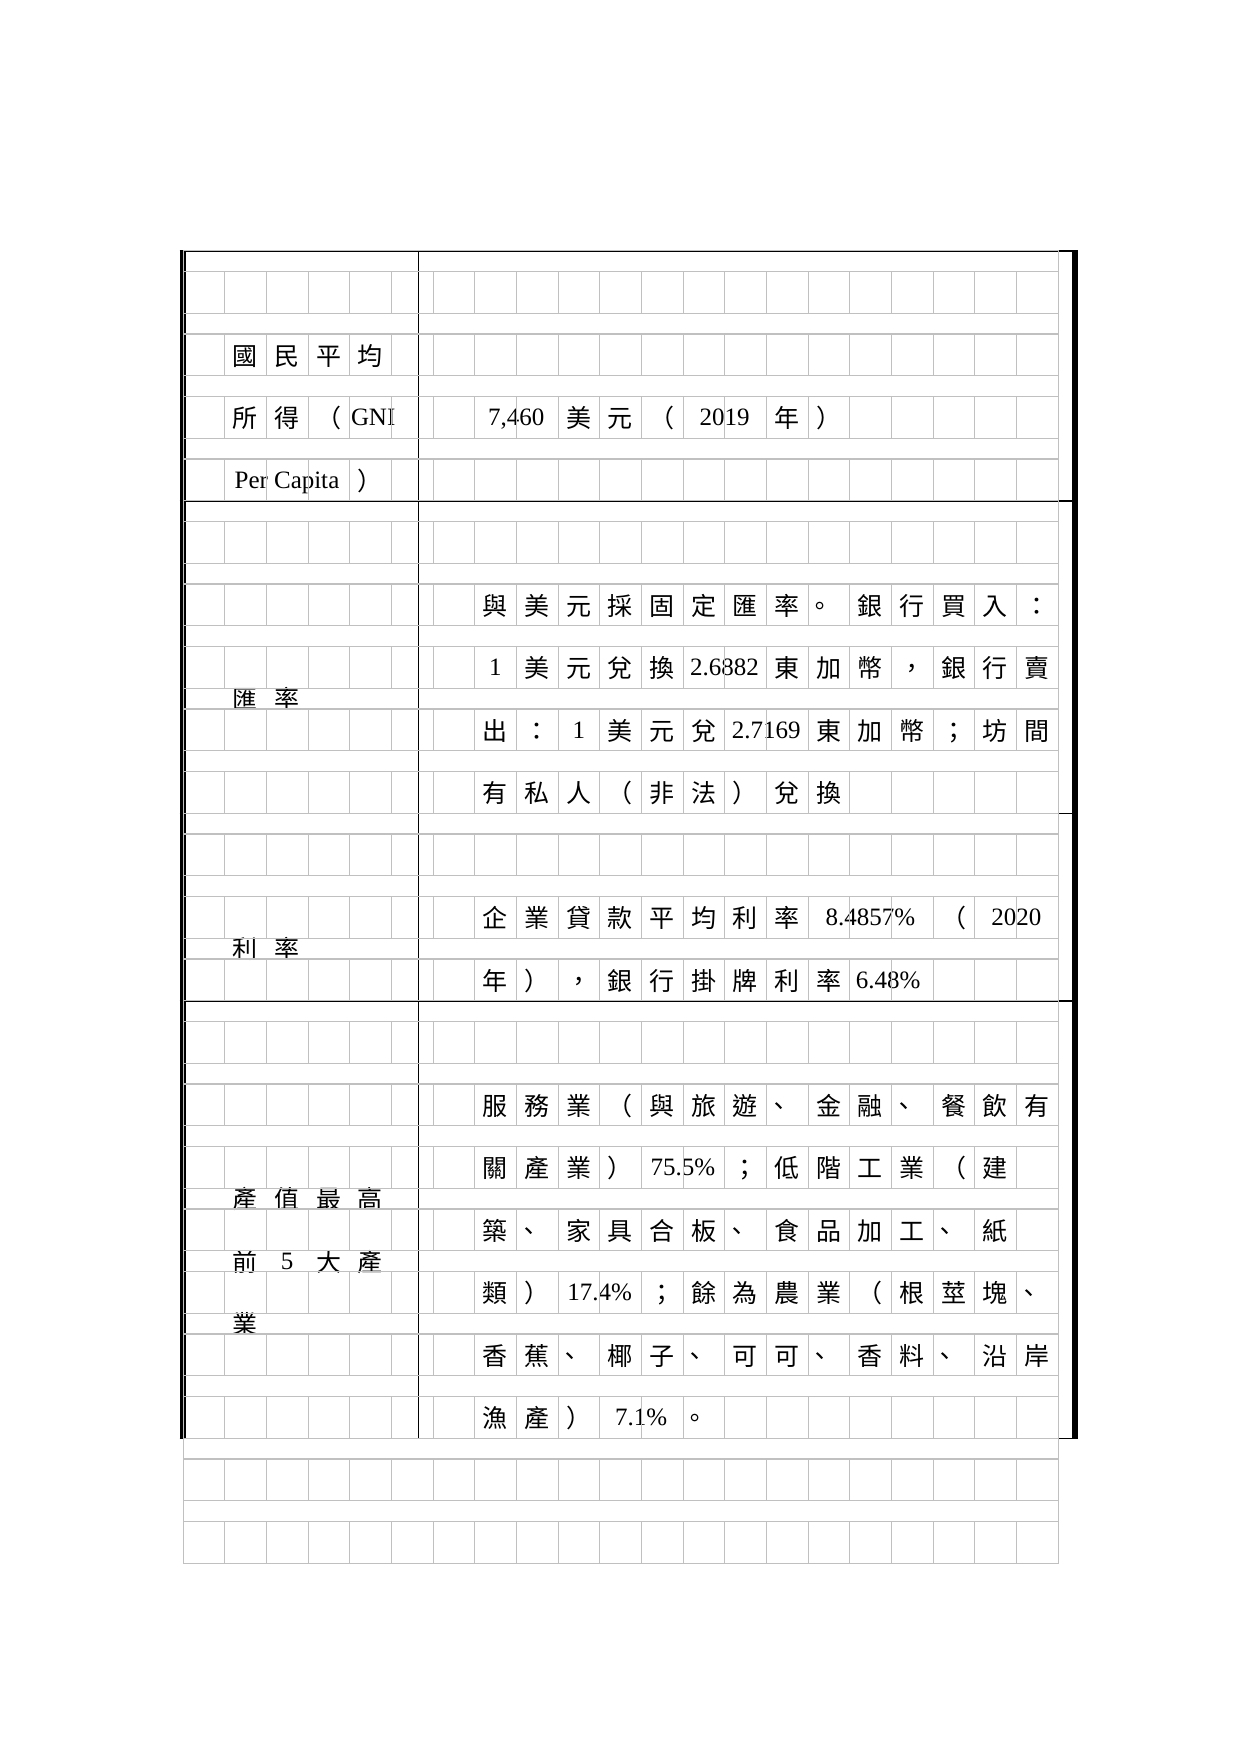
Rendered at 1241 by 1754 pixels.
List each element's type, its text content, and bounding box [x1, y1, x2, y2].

table_cell 服務業（與旅遊、金融、餐飲有關產業）75.5%；低階工業（建築、家具合板、食品加工、紙類）17.4%；餘為農業（根莖塊、香蕉、椰子、可可、香料、沿岸漁產）7.1%。 [475, 1022, 516, 1063]
table_cell 服務業（與旅遊、金融、餐飲有關產業）75.5%；低階工業（建築、家具合板、食品加工、紙類）17.4%；餘為農業（根莖塊、香蕉、椰子、可可、香料、沿岸漁產）7.1%。 [767, 1085, 808, 1125]
table_cell 服務業（與旅遊、金融、餐飲有關產業）75.5%；低階工業（建築、家具合板、食品加工、紙類）17.4%；餘為農業（根莖塊、香蕉、椰子、可可、香料、沿岸漁產）7.1%。 [419, 1314, 1058, 1333]
table_cell 7,460美元（2019年） [475, 460, 516, 500]
table_cell 7,460美元（2019年） [1017, 272, 1058, 313]
table_cell 與美元採固定匯率。銀行買入：1美元兌換2.6882東加幣，銀行賣出：1美元兌2.7169東加幣；坊間有私人（非法）兌換 [1017, 710, 1058, 750]
table_cell 企業貸款平均利率8.4857%（2020年），銀行掛牌利率6.48% [419, 939, 1058, 958]
table_cell 企業貸款平均利率8.4857%（2020年），銀行掛牌利率6.48% [850, 960, 891, 1000]
table_cell 國民平均所得（GNI Per Capita） [267, 335, 308, 375]
table_cell 與美元採固定匯率。銀行買入：1美元兌換2.6882東加幣，銀行賣出：1美元兌2.7169東加幣；坊間有私人（非法）兌換 [767, 710, 808, 750]
table_cell 服務業（與旅遊、金融、餐飲有關產業）75.5%；低階工業（建築、家具合板、食品加工、紙類）17.4%；餘為農業（根莖塊、香蕉、椰子、可可、香料、沿岸漁產）7.1%。 [767, 1210, 808, 1250]
table_cell 企業貸款平均利率8.4857%（2020年），銀行掛牌利率6.48% [559, 960, 599, 1000]
table_cell 匯率 [392, 710, 418, 750]
table_cell 7,460美元（2019年） [419, 314, 1058, 333]
table_cell 產值最高前5大產業 [350, 1272, 391, 1313]
table_cell 與美元採固定匯率。銀行買入：1美元兌換2.6882東加幣，銀行賣出：1美元兌2.7169東加幣；坊間有私人（非法）兌換 [684, 522, 724, 563]
table_cell 產值最高前5大產業 [186, 1064, 418, 1083]
table_cell 產值最高前5大產業 [186, 1210, 224, 1250]
table_cell 7,460美元（2019年） [419, 460, 433, 500]
table_cell 7,460美元（2019年） [419, 397, 433, 438]
table_cell 產值最高前5大產業 [267, 1272, 308, 1313]
table_cell 服務業（與旅遊、金融、餐飲有關產業）75.5%；低階工業（建築、家具合板、食品加工、紙類）17.4%；餘為農業（根莖塊、香蕉、椰子、可可、香料、沿岸漁產）7.1%。 [475, 1210, 516, 1250]
table_cell 服務業（與旅遊、金融、餐飲有關產業）75.5%；低階工業（建築、家具合板、食品加工、紙類）17.4%；餘為農業（根莖塊、香蕉、椰子、可可、香料、沿岸漁產）7.1%。 [850, 1272, 891, 1313]
table_cell 利率 [267, 897, 308, 938]
table_cell 產值最高前5大產業 [267, 1210, 308, 1250]
table_cell 匯率 [350, 710, 391, 750]
table_cell 企業貸款平均利率8.4857%（2020年），銀行掛牌利率6.48% [725, 897, 766, 938]
table_cell 產值最高前5大產業 [267, 1147, 308, 1188]
table_cell 服務業（與旅遊、金融、餐飲有關產業）75.5%；低階工業（建築、家具合板、食品加工、紙類）17.4%；餘為農業（根莖塊、香蕉、椰子、可可、香料、沿岸漁產）7.1%。 [975, 1335, 1016, 1375]
table_cell 服務業（與旅遊、金融、餐飲有關產業）75.5%；低階工業（建築、家具合板、食品加工、紙類）17.4%；餘為農業（根莖塊、香蕉、椰子、可可、香料、沿岸漁產）7.1%。 [642, 1272, 683, 1313]
table_cell 服務業（與旅遊、金融、餐飲有關產業）75.5%；低階工業（建築、家具合板、食品加工、紙類）17.4%；餘為農業（根莖塊、香蕉、椰子、可可、香料、沿岸漁產）7.1%。 [892, 1272, 933, 1313]
table_cell 利率 [255, 939, 418, 958]
table_cell 匯率 [186, 751, 418, 771]
table_cell 服務業（與旅遊、金融、餐飲有關產業）75.5%；低階工業（建築、家具合板、食品加工、紙類）17.4%；餘為農業（根莖塊、香蕉、椰子、可可、香料、沿岸漁產）7.1%。 [684, 1022, 724, 1063]
table_cell 匯率 [186, 522, 224, 563]
table_cell 匯率 [186, 772, 224, 813]
table_cell 與美元採固定匯率。銀行買入：1美元兌換2.6882東加幣，銀行賣出：1美元兌2.7169東加幣；坊間有私人（非法）兌換 [892, 647, 933, 688]
table_cell 產值最高前5大產業 [392, 1272, 418, 1313]
table_cell 服務業（與旅遊、金融、餐飲有關產業）75.5%；低階工業（建築、家具合板、食品加工、紙類）17.4%；餘為農業（根莖塊、香蕉、椰子、可可、香料、沿岸漁產）7.1%。 [767, 1397, 808, 1438]
table_cell 7,460美元（2019年） [600, 460, 641, 500]
table_cell 與美元採固定匯率。銀行買入：1美元兌換2.6882東加幣，銀行賣出：1美元兌2.7169東加幣；坊間有私人（非法）兌換 [892, 710, 933, 750]
table_cell 服務業（與旅遊、金融、餐飲有關產業）75.5%；低階工業（建築、家具合板、食品加工、紙類）17.4%；餘為農業（根莖塊、香蕉、椰子、可可、香料、沿岸漁產）7.1%。 [1059, 1002, 1072, 1438]
table_cell 產值最高前5大產業 [329, 1251, 369, 1271]
table_cell 服務業（與旅遊、金融、餐飲有關產業）75.5%；低階工業（建築、家具合板、食品加工、紙類）17.4%；餘為農業（根莖塊、香蕉、椰子、可可、香料、沿岸漁產）7.1%。 [892, 1022, 933, 1063]
table_cell 國民平均所得（GNI Per Capita） [350, 397, 391, 438]
table_cell 服務業（與旅遊、金融、餐飲有關產業）75.5%；低階工業（建築、家具合板、食品加工、紙類）17.4%；餘為農業（根莖塊、香蕉、椰子、可可、香料、沿岸漁產）7.1%。 [892, 1397, 933, 1438]
table_cell 服務業（與旅遊、金融、餐飲有關產業）75.5%；低階工業（建築、家具合板、食品加工、紙類）17.4%；餘為農業（根莖塊、香蕉、椰子、可可、香料、沿岸漁產）7.1%。 [725, 1147, 766, 1188]
table_cell 與美元採固定匯率。銀行買入：1美元兌換2.6882東加幣，銀行賣出：1美元兌2.7169東加幣；坊間有私人（非法）兌換 [850, 647, 891, 688]
table_cell 企業貸款平均利率8.4857%（2020年），銀行掛牌利率6.48% [809, 960, 849, 1000]
table_cell 7,460美元（2019年） [934, 397, 974, 438]
table_cell 服務業（與旅遊、金融、餐飲有關產業）75.5%；低階工業（建築、家具合板、食品加工、紙類）17.4%；餘為農業（根莖塊、香蕉、椰子、可可、香料、沿岸漁產）7.1%。 [642, 1397, 683, 1438]
table_cell 與美元採固定匯率。銀行買入：1美元兌換2.6882東加幣，銀行賣出：1美元兌2.7169東加幣；坊間有私人（非法）兌換 [419, 689, 1058, 708]
table_cell 產值最高前5大產業 [350, 1085, 391, 1125]
table_cell 與美元採固定匯率。銀行買入：1美元兌換2.6882東加幣，銀行賣出：1美元兌2.7169東加幣；坊間有私人（非法）兌換 [434, 710, 474, 750]
table_cell 服務業（與旅遊、金融、餐飲有關產業）75.5%；低階工業（建築、家具合板、食品加工、紙類）17.4%；餘為農業（根莖塊、香蕉、椰子、可可、香料、沿岸漁產）7.1%。 [517, 1210, 558, 1250]
table_cell 利率 [309, 960, 349, 1000]
table_cell 產值最高前5大產業 [186, 1022, 224, 1063]
table_cell 產值最高前5大產業 [186, 1314, 244, 1333]
table_cell 與美元採固定匯率。銀行買入：1美元兌換2.6882東加幣，銀行賣出：1美元兌2.7169東加幣；坊間有私人（非法）兌換 [809, 647, 849, 688]
table_cell 產值最高前5大產業 [186, 1126, 418, 1146]
table_cell 產值最高前5大產業 [392, 1022, 418, 1063]
table_cell 7,460美元（2019年） [809, 272, 849, 313]
table_cell 利率 [350, 835, 391, 875]
table_cell 產值最高前5大產業 [225, 1335, 266, 1375]
table_cell 7,460美元（2019年） [434, 335, 474, 375]
table_cell 服務業（與旅遊、金融、餐飲有關產業）75.5%；低階工業（建築、家具合板、食品加工、紙類）17.4%；餘為農業（根莖塊、香蕉、椰子、可可、香料、沿岸漁產）7.1%。 [684, 1397, 724, 1438]
table_cell 匯率 [309, 585, 349, 625]
table_cell 產值最高前5大產業 [186, 1376, 418, 1396]
table_cell 匯率 [236, 689, 418, 708]
table_cell 匯率 [267, 710, 308, 750]
table_cell 7,460美元（2019年） [434, 272, 474, 313]
table_cell 與美元採固定匯率。銀行買入：1美元兌換2.6882東加幣，銀行賣出：1美元兌2.7169東加幣；坊間有私人（非法）兌換 [559, 522, 599, 563]
table_cell 與美元採固定匯率。銀行買入：1美元兌換2.6882東加幣，銀行賣出：1美元兌2.7169東加幣；坊間有私人（非法）兌換 [975, 647, 1016, 688]
table_cell 與美元採固定匯率。銀行買入：1美元兌換2.6882東加幣，銀行賣出：1美元兌2.7169東加幣；坊間有私人（非法）兌換 [684, 647, 724, 688]
table_cell 產值最高前5大產業 [350, 1147, 391, 1188]
table_cell 國民平均所得（GNI Per Capita） [186, 272, 224, 313]
table_cell 與美元採固定匯率。銀行買入：1美元兌換2.6882東加幣，銀行賣出：1美元兌2.7169東加幣；坊間有私人（非法）兌換 [1059, 502, 1072, 813]
table_cell 服務業（與旅遊、金融、餐飲有關產業）75.5%；低階工業（建築、家具合板、食品加工、紙類）17.4%；餘為農業（根莖塊、香蕉、椰子、可可、香料、沿岸漁產）7.1%。 [850, 1022, 891, 1063]
table_cell 7,460美元（2019年） [559, 272, 599, 313]
table_cell 服務業（與旅遊、金融、餐飲有關產業）75.5%；低階工業（建築、家具合板、食品加工、紙類）17.4%；餘為農業（根莖塊、香蕉、椰子、可可、香料、沿岸漁產）7.1%。 [600, 1147, 641, 1188]
table_cell 企業貸款平均利率8.4857%（2020年），銀行掛牌利率6.48% [434, 897, 474, 938]
table_cell 產值最高前5大產業 [350, 1397, 391, 1438]
table_cell 服務業（與旅遊、金融、餐飲有關產業）75.5%；低階工業（建築、家具合板、食品加工、紙類）17.4%；餘為農業（根莖塊、香蕉、椰子、可可、香料、沿岸漁產）7.1%。 [559, 1022, 599, 1063]
table_cell 國民平均所得（GNI Per Capita） [186, 314, 418, 333]
table_cell 7,460美元（2019年） [684, 335, 724, 375]
table_cell 與美元採固定匯率。銀行買入：1美元兌換2.6882東加幣，銀行賣出：1美元兌2.7169東加幣；坊間有私人（非法）兌換 [600, 522, 641, 563]
table_cell 企業貸款平均利率8.4857%（2020年），銀行掛牌利率6.48% [684, 960, 724, 1000]
table_cell 服務業（與旅遊、金融、餐飲有關產業）75.5%；低階工業（建築、家具合板、食品加工、紙類）17.4%；餘為農業（根莖塊、香蕉、椰子、可可、香料、沿岸漁產）7.1%。 [1017, 1272, 1058, 1313]
table_cell 企業貸款平均利率8.4857%（2020年），銀行掛牌利率6.48% [684, 897, 724, 938]
table_cell 匯率 [186, 689, 234, 708]
table_cell 國民平均所得（GNI Per Capita） [350, 460, 391, 500]
table_cell 匯率 [225, 772, 266, 813]
table_cell 7,460美元（2019年） [517, 335, 558, 375]
table_cell 與美元採固定匯率。銀行買入：1美元兌換2.6882東加幣，銀行賣出：1美元兌2.7169東加幣；坊間有私人（非法）兌換 [934, 647, 974, 688]
table_cell 與美元採固定匯率。銀行買入：1美元兌換2.6882東加幣，銀行賣出：1美元兌2.7169東加幣；坊間有私人（非法）兌換 [559, 710, 599, 750]
table_cell 與美元採固定匯率。銀行買入：1美元兌換2.6882東加幣，銀行賣出：1美元兌2.7169東加幣；坊間有私人（非法）兌換 [1017, 772, 1058, 813]
table_cell 服務業（與旅遊、金融、餐飲有關產業）75.5%；低階工業（建築、家具合板、食品加工、紙類）17.4%；餘為農業（根莖塊、香蕉、椰子、可可、香料、沿岸漁產）7.1%。 [809, 1147, 849, 1188]
table_cell 匯率 [392, 647, 418, 688]
table_cell 與美元採固定匯率。銀行買入：1美元兌換2.6882東加幣，銀行賣出：1美元兌2.7169東加幣；坊間有私人（非法）兌換 [434, 647, 474, 688]
table_cell 7,460美元（2019年） [419, 272, 433, 313]
table_cell 服務業（與旅遊、金融、餐飲有關產業）75.5%；低階工業（建築、家具合板、食品加工、紙類）17.4%；餘為農業（根莖塊、香蕉、椰子、可可、香料、沿岸漁產）7.1%。 [809, 1022, 849, 1063]
table_cell 7,460美元（2019年） [892, 335, 933, 375]
table_cell 服務業（與旅遊、金融、餐飲有關產業）75.5%；低階工業（建築、家具合板、食品加工、紙類）17.4%；餘為農業（根莖塊、香蕉、椰子、可可、香料、沿岸漁產）7.1%。 [809, 1272, 849, 1313]
table_cell 服務業（與旅遊、金融、餐飲有關產業）75.5%；低階工業（建築、家具合板、食品加工、紙類）17.4%；餘為農業（根莖塊、香蕉、椰子、可可、香料、沿岸漁產）7.1%。 [517, 1085, 558, 1125]
table_cell 企業貸款平均利率8.4857%（2020年），銀行掛牌利率6.48% [892, 835, 933, 875]
table_cell 與美元採固定匯率。銀行買入：1美元兌換2.6882東加幣，銀行賣出：1美元兌2.7169東加幣；坊間有私人（非法）兌換 [600, 710, 641, 750]
table_cell 7,460美元（2019年） [1017, 460, 1058, 500]
table_cell 匯率 [186, 626, 418, 646]
table_cell 服務業（與旅遊、金融、餐飲有關產業）75.5%；低階工業（建築、家具合板、食品加工、紙類）17.4%；餘為農業（根莖塊、香蕉、椰子、可可、香料、沿岸漁產）7.1%。 [475, 1085, 516, 1125]
table_cell 匯率 [225, 710, 266, 750]
table_cell 7,460美元（2019年） [767, 397, 808, 438]
table_cell 7,460美元（2019年） [419, 252, 1058, 271]
table_cell 國民平均所得（GNI Per Capita） [267, 272, 308, 313]
table_cell 與美元採固定匯率。銀行買入：1美元兌換2.6882東加幣，銀行賣出：1美元兌2.7169東加幣；坊間有私人（非法）兌換 [434, 772, 474, 813]
table_cell 與美元採固定匯率。銀行買入：1美元兌換2.6882東加幣，銀行賣出：1美元兌2.7169東加幣；坊間有私人（非法）兌換 [642, 585, 683, 625]
table_cell 服務業（與旅遊、金融、餐飲有關產業）75.5%；低階工業（建築、家具合板、食品加工、紙類）17.4%；餘為農業（根莖塊、香蕉、椰子、可可、香料、沿岸漁產）7.1%。 [434, 1022, 474, 1063]
table_cell 利率 [225, 897, 266, 938]
table_cell 服務業（與旅遊、金融、餐飲有關產業）75.5%；低階工業（建築、家具合板、食品加工、紙類）17.4%；餘為農業（根莖塊、香蕉、椰子、可可、香料、沿岸漁產）7.1%。 [434, 1397, 474, 1438]
table_cell 7,460美元（2019年） [684, 460, 724, 500]
table_cell 與美元採固定匯率。銀行買入：1美元兌換2.6882東加幣，銀行賣出：1美元兌2.7169東加幣；坊間有私人（非法）兌換 [767, 772, 808, 813]
table_cell 服務業（與旅遊、金融、餐飲有關產業）75.5%；低階工業（建築、家具合板、食品加工、紙類）17.4%；餘為農業（根莖塊、香蕉、椰子、可可、香料、沿岸漁產）7.1%。 [684, 1147, 724, 1188]
table_cell 產值最高前5大產業 [225, 1397, 266, 1438]
table_cell 7,460美元（2019年） [767, 272, 808, 313]
table_cell 匯率 [225, 585, 266, 625]
table_cell 服務業（與旅遊、金融、餐飲有關產業）75.5%；低階工業（建築、家具合板、食品加工、紙類）17.4%；餘為農業（根莖塊、香蕉、椰子、可可、香料、沿岸漁產）7.1%。 [850, 1397, 891, 1438]
table_cell 與美元採固定匯率。銀行買入：1美元兌換2.6882東加幣，銀行賣出：1美元兌2.7169東加幣；坊間有私人（非法）兌換 [1017, 647, 1058, 688]
table_cell 產值最高前5大產業 [362, 1251, 418, 1271]
table_cell 7,460美元（2019年） [475, 335, 516, 375]
table_cell 服務業（與旅遊、金融、餐飲有關產業）75.5%；低階工業（建築、家具合板、食品加工、紙類）17.4%；餘為農業（根莖塊、香蕉、椰子、可可、香料、沿岸漁產）7.1%。 [517, 1022, 558, 1063]
table_cell 與美元採固定匯率。銀行買入：1美元兌換2.6882東加幣，銀行賣出：1美元兌2.7169東加幣；坊間有私人（非法）兌換 [1017, 522, 1058, 563]
table_cell 匯率 [309, 772, 349, 813]
table_cell 匯率 [186, 564, 418, 583]
table_cell 企業貸款平均利率8.4857%（2020年），銀行掛牌利率6.48% [642, 835, 683, 875]
table_cell 與美元採固定匯率。銀行買入：1美元兌換2.6882東加幣，銀行賣出：1美元兌2.7169東加幣；坊間有私人（非法）兌換 [767, 647, 808, 688]
table_cell 7,460美元（2019年） [1017, 397, 1058, 438]
table_cell 匯率 [350, 522, 391, 563]
table_cell 匯率 [350, 772, 391, 813]
table_cell 7,460美元（2019年） [642, 460, 683, 500]
table_cell 與美元採固定匯率。銀行買入：1美元兌換2.6882東加幣，銀行賣出：1美元兌2.7169東加幣；坊間有私人（非法）兌換 [475, 585, 516, 625]
table_cell 國民平均所得（GNI Per Capita） [225, 460, 266, 500]
table_cell 國民平均所得（GNI Per Capita） [186, 252, 418, 271]
table_cell 國民平均所得（GNI Per Capita） [392, 397, 418, 438]
table_cell 國民平均所得（GNI Per Capita） [186, 439, 418, 458]
table_cell 國民平均所得（GNI Per Capita） [350, 335, 391, 375]
table_cell 7,460美元（2019年） [850, 460, 891, 500]
table_cell 7,460美元（2019年） [642, 335, 683, 375]
table_cell 國民平均所得（GNI Per Capita） [225, 397, 266, 438]
table_cell 匯率 [225, 522, 266, 563]
table_cell 服務業（與旅遊、金融、餐飲有關產業）75.5%；低階工業（建築、家具合板、食品加工、紙類）17.4%；餘為農業（根莖塊、香蕉、椰子、可可、香料、沿岸漁產）7.1%。 [725, 1210, 766, 1250]
table_cell 7,460美元（2019年） [975, 335, 1016, 375]
table_cell 7,460美元（2019年） [809, 460, 849, 500]
table_cell 企業貸款平均利率8.4857%（2020年），銀行掛牌利率6.48% [725, 835, 766, 875]
table_cell 產值最高前5大產業 [267, 1022, 308, 1063]
table_cell 利率 [267, 960, 308, 1000]
table_cell 服務業（與旅遊、金融、餐飲有關產業）75.5%；低階工業（建築、家具合板、食品加工、紙類）17.4%；餘為農業（根莖塊、香蕉、椰子、可可、香料、沿岸漁產）7.1%。 [475, 1335, 516, 1375]
table_cell 7,460美元（2019年） [767, 335, 808, 375]
table_cell 企業貸款平均利率8.4857%（2020年），銀行掛牌利率6.48% [684, 835, 724, 875]
table_cell 產值最高前5大產業 [186, 1147, 224, 1188]
table_cell 產值最高前5大產業 [350, 1210, 391, 1250]
table_cell 與美元採固定匯率。銀行買入：1美元兌換2.6882東加幣，銀行賣出：1美元兌2.7169東加幣；坊間有私人（非法）兌換 [434, 522, 474, 563]
table_cell 企業貸款平均利率8.4857%（2020年），銀行掛牌利率6.48% [559, 897, 599, 938]
table_cell 與美元採固定匯率。銀行買入：1美元兌換2.6882東加幣，銀行賣出：1美元兌2.7169東加幣；坊間有私人（非法）兌換 [725, 772, 766, 813]
table_cell 匯率 [267, 585, 308, 625]
table_cell 服務業（與旅遊、金融、餐飲有關產業）75.5%；低階工業（建築、家具合板、食品加工、紙類）17.4%；餘為農業（根莖塊、香蕉、椰子、可可、香料、沿岸漁產）7.1%。 [1017, 1397, 1058, 1438]
table_cell 7,460美元（2019年） [419, 439, 1058, 458]
table_cell 與美元採固定匯率。銀行買入：1美元兌換2.6882東加幣，銀行賣出：1美元兌2.7169東加幣；坊間有私人（非法）兌換 [850, 585, 891, 625]
table_cell 7,460美元（2019年） [517, 397, 558, 438]
table_cell 企業貸款平均利率8.4857%（2020年），銀行掛牌利率6.48% [809, 835, 849, 875]
table_cell 與美元採固定匯率。銀行買入：1美元兌換2.6882東加幣，銀行賣出：1美元兌2.7169東加幣；坊間有私人（非法）兌換 [850, 772, 891, 813]
table_cell 服務業（與旅遊、金融、餐飲有關產業）75.5%；低階工業（建築、家具合板、食品加工、紙類）17.4%；餘為農業（根莖塊、香蕉、椰子、可可、香料、沿岸漁產）7.1%。 [475, 1147, 516, 1188]
table_cell 匯率 [267, 522, 308, 563]
table_cell 服務業（與旅遊、金融、餐飲有關產業）75.5%；低階工業（建築、家具合板、食品加工、紙類）17.4%；餘為農業（根莖塊、香蕉、椰子、可可、香料、沿岸漁產）7.1%。 [559, 1272, 599, 1313]
table_cell 7,460美元（2019年） [642, 397, 683, 438]
table_cell 產值最高前5大產業 [267, 1397, 308, 1438]
table_cell 7,460美元（2019年） [934, 335, 974, 375]
table_cell 產值最高前5大產業 [225, 1272, 266, 1313]
table_cell 產值最高前5大產業 [225, 1210, 266, 1250]
table_cell 企業貸款平均利率8.4857%（2020年），銀行掛牌利率6.48% [642, 897, 683, 938]
table_cell 服務業（與旅遊、金融、餐飲有關產業）75.5%；低階工業（建築、家具合板、食品加工、紙類）17.4%；餘為農業（根莖塊、香蕉、椰子、可可、香料、沿岸漁產）7.1%。 [559, 1397, 599, 1438]
table_cell 服務業（與旅遊、金融、餐飲有關產業）75.5%；低階工業（建築、家具合板、食品加工、紙類）17.4%；餘為農業（根莖塊、香蕉、椰子、可可、香料、沿岸漁產）7.1%。 [434, 1272, 474, 1313]
table_cell 7,460美元（2019年） [475, 272, 516, 313]
table_cell 企業貸款平均利率8.4857%（2020年），銀行掛牌利率6.48% [600, 960, 641, 1000]
table_cell 與美元採固定匯率。銀行買入：1美元兌換2.6882東加幣，銀行賣出：1美元兌2.7169東加幣；坊間有私人（非法）兌換 [975, 522, 1016, 563]
table_cell 7,460美元（2019年） [600, 335, 641, 375]
table_cell 與美元採固定匯率。銀行買入：1美元兌換2.6882東加幣，銀行賣出：1美元兌2.7169東加幣；坊間有私人（非法）兌換 [684, 585, 724, 625]
table_cell 匯率 [350, 647, 391, 688]
table_cell 服務業（與旅遊、金融、餐飲有關產業）75.5%；低階工業（建築、家具合板、食品加工、紙類）17.4%；餘為農業（根莖塊、香蕉、椰子、可可、香料、沿岸漁產）7.1%。 [600, 1210, 641, 1250]
table_cell 國民平均所得（GNI Per Capita） [392, 272, 418, 313]
table_cell 與美元採固定匯率。銀行買入：1美元兌換2.6882東加幣，銀行賣出：1美元兌2.7169東加幣；坊間有私人（非法）兌換 [642, 647, 683, 688]
table_cell 匯率 [392, 585, 418, 625]
table_cell 企業貸款平均利率8.4857%（2020年），銀行掛牌利率6.48% [475, 897, 516, 938]
table_cell 服務業（與旅遊、金融、餐飲有關產業）75.5%；低階工業（建築、家具合板、食品加工、紙類）17.4%；餘為農業（根莖塊、香蕉、椰子、可可、香料、沿岸漁產）7.1%。 [975, 1272, 1016, 1313]
table_cell 與美元採固定匯率。銀行買入：1美元兌換2.6882東加幣，銀行賣出：1美元兌2.7169東加幣；坊間有私人（非法）兌換 [600, 585, 641, 625]
table_cell 企業貸款平均利率8.4857%（2020年），銀行掛牌利率6.48% [767, 835, 808, 875]
table_cell 與美元採固定匯率。銀行買入：1美元兌換2.6882東加幣，銀行賣出：1美元兌2.7169東加幣；坊間有私人（非法）兌換 [517, 772, 558, 813]
table_cell 產值最高前5大產業 [267, 1085, 308, 1125]
table_cell 7,460美元（2019年） [809, 397, 849, 438]
table_cell 7,460美元（2019年） [892, 272, 933, 313]
table_cell 國民平均所得（GNI Per Capita） [225, 272, 266, 313]
table_cell 企業貸款平均利率8.4857%（2020年），銀行掛牌利率6.48% [725, 960, 766, 1000]
table_cell 與美元採固定匯率。銀行買入：1美元兌換2.6882東加幣，銀行賣出：1美元兌2.7169東加幣；坊間有私人（非法）兌換 [892, 585, 933, 625]
table_cell 企業貸款平均利率8.4857%（2020年），銀行掛牌利率6.48% [850, 835, 891, 875]
table_cell 與美元採固定匯率。銀行買入：1美元兌換2.6882東加幣，銀行賣出：1美元兌2.7169東加幣；坊間有私人（非法）兌換 [809, 522, 849, 563]
table_cell 服務業（與旅遊、金融、餐飲有關產業）75.5%；低階工業（建築、家具合板、食品加工、紙類）17.4%；餘為農業（根莖塊、香蕉、椰子、可可、香料、沿岸漁產）7.1%。 [419, 1064, 1058, 1083]
table_cell 國民平均所得（GNI Per Capita） [350, 272, 391, 313]
table_cell 與美元採固定匯率。銀行買入：1美元兌換2.6882東加幣，銀行賣出：1美元兌2.7169東加幣；坊間有私人（非法）兌換 [559, 585, 599, 625]
table_cell 服務業（與旅遊、金融、餐飲有關產業）75.5%；低階工業（建築、家具合板、食品加工、紙類）17.4%；餘為農業（根莖塊、香蕉、椰子、可可、香料、沿岸漁產）7.1%。 [934, 1272, 974, 1313]
table_cell 匯率 [392, 772, 418, 813]
table_cell 服務業（與旅遊、金融、餐飲有關產業）75.5%；低階工業（建築、家具合板、食品加工、紙類）17.4%；餘為農業（根莖塊、香蕉、椰子、可可、香料、沿岸漁產）7.1%。 [600, 1397, 641, 1438]
table_cell 7,460美元（2019年） [850, 397, 891, 438]
table_cell 企業貸款平均利率8.4857%（2020年），銀行掛牌利率6.48% [1017, 835, 1058, 875]
table_cell 與美元採固定匯率。銀行買入：1美元兌換2.6882東加幣，銀行賣出：1美元兌2.7169東加幣；坊間有私人（非法）兌換 [725, 647, 766, 688]
table_cell 產值最高前5大產業 [392, 1335, 418, 1375]
table_cell 企業貸款平均利率8.4857%（2020年），銀行掛牌利率6.48% [642, 960, 683, 1000]
table_cell 與美元採固定匯率。銀行買入：1美元兌換2.6882東加幣，銀行賣出：1美元兌2.7169東加幣；坊間有私人（非法）兌換 [419, 564, 1058, 583]
table_cell 匯率 [186, 647, 224, 688]
table_cell 7,460美元（2019年） [419, 376, 1058, 396]
table_cell 與美元採固定匯率。銀行買入：1美元兌換2.6882東加幣，銀行賣出：1美元兌2.7169東加幣；坊間有私人（非法）兌換 [725, 522, 766, 563]
table_cell 與美元採固定匯率。銀行買入：1美元兌換2.6882東加幣，銀行賣出：1美元兌2.7169東加幣；坊間有私人（非法）兌換 [517, 522, 558, 563]
table_cell 7,460美元（2019年） [725, 397, 766, 438]
table_cell 服務業（與旅遊、金融、餐飲有關產業）75.5%；低階工業（建築、家具合板、食品加工、紙類）17.4%；餘為農業（根莖塊、香蕉、椰子、可可、香料、沿岸漁產）7.1%。 [892, 1147, 933, 1188]
table_cell 服務業（與旅遊、金融、餐飲有關產業）75.5%；低階工業（建築、家具合板、食品加工、紙類）17.4%；餘為農業（根莖塊、香蕉、椰子、可可、香料、沿岸漁產）7.1%。 [642, 1022, 683, 1063]
table_cell 服務業（與旅遊、金融、餐飲有關產業）75.5%；低階工業（建築、家具合板、食品加工、紙類）17.4%；餘為農業（根莖塊、香蕉、椰子、可可、香料、沿岸漁產）7.1%。 [684, 1272, 724, 1313]
table_cell 7,460美元（2019年） [600, 272, 641, 313]
table_cell 服務業（與旅遊、金融、餐飲有關產業）75.5%；低階工業（建築、家具合板、食品加工、紙類）17.4%；餘為農業（根莖塊、香蕉、椰子、可可、香料、沿岸漁產）7.1%。 [892, 1335, 933, 1375]
table_cell 服務業（與旅遊、金融、餐飲有關產業）75.5%；低階工業（建築、家具合板、食品加工、紙類）17.4%；餘為農業（根莖塊、香蕉、椰子、可可、香料、沿岸漁產）7.1%。 [975, 1147, 1016, 1188]
table_cell 利率 [225, 835, 266, 875]
table_cell 國民平均所得（GNI Per Capita） [186, 397, 224, 438]
table_cell 7,460美元（2019年） [642, 272, 683, 313]
table_cell 產值最高前5大產業 [186, 1335, 224, 1375]
table_cell 服務業（與旅遊、金融、餐飲有關產業）75.5%；低階工業（建築、家具合板、食品加工、紙類）17.4%；餘為農業（根莖塊、香蕉、椰子、可可、香料、沿岸漁產）7.1%。 [517, 1272, 558, 1313]
table_cell 企業貸款平均利率8.4857%（2020年），銀行掛牌利率6.48% [767, 897, 808, 938]
table_cell 企業貸款平均利率8.4857%（2020年），銀行掛牌利率6.48% [1017, 960, 1058, 1000]
table_cell 服務業（與旅遊、金融、餐飲有關產業）75.5%；低階工業（建築、家具合板、食品加工、紙類）17.4%；餘為農業（根莖塊、香蕉、椰子、可可、香料、沿岸漁產）7.1%。 [1017, 1022, 1058, 1063]
table_cell 企業貸款平均利率8.4857%（2020年），銀行掛牌利率6.48% [517, 960, 558, 1000]
table_cell 服務業（與旅遊、金融、餐飲有關產業）75.5%；低階工業（建築、家具合板、食品加工、紙類）17.4%；餘為農業（根莖塊、香蕉、椰子、可可、香料、沿岸漁產）7.1%。 [850, 1085, 891, 1125]
table_cell 與美元採固定匯率。銀行買入：1美元兌換2.6882東加幣，銀行賣出：1美元兌2.7169東加幣；坊間有私人（非法）兌換 [767, 585, 808, 625]
table_cell 服務業（與旅遊、金融、餐飲有關產業）75.5%；低階工業（建築、家具合板、食品加工、紙類）17.4%；餘為農業（根莖塊、香蕉、椰子、可可、香料、沿岸漁產）7.1%。 [725, 1022, 766, 1063]
table_cell 服務業（與旅遊、金融、餐飲有關產業）75.5%；低階工業（建築、家具合板、食品加工、紙類）17.4%；餘為農業（根莖塊、香蕉、椰子、可可、香料、沿岸漁產）7.1%。 [517, 1335, 558, 1375]
table_cell 服務業（與旅遊、金融、餐飲有關產業）75.5%；低階工業（建築、家具合板、食品加工、紙類）17.4%；餘為農業（根莖塊、香蕉、椰子、可可、香料、沿岸漁產）7.1%。 [1017, 1085, 1058, 1125]
table_cell 與美元採固定匯率。銀行買入：1美元兌換2.6882東加幣，銀行賣出：1美元兌2.7169東加幣；坊間有私人（非法）兌換 [475, 772, 516, 813]
table_cell 7,460美元（2019年） [559, 335, 599, 375]
table_cell 與美元採固定匯率。銀行買入：1美元兌換2.6882東加幣，銀行賣出：1美元兌2.7169東加幣；坊間有私人（非法）兌換 [475, 710, 516, 750]
table_cell 產值最高前5大產業 [309, 1022, 349, 1063]
table_cell 國民平均所得（GNI Per Capita） [309, 272, 349, 313]
table_cell 7,460美元（2019年） [725, 272, 766, 313]
table_cell 服務業（與旅遊、金融、餐飲有關產業）75.5%；低階工業（建築、家具合板、食品加工、紙類）17.4%；餘為農業（根莖塊、香蕉、椰子、可可、香料、沿岸漁產）7.1%。 [1017, 1210, 1058, 1250]
table_cell 企業貸款平均利率8.4857%（2020年），銀行掛牌利率6.48% [600, 897, 641, 938]
table_cell 利率 [392, 960, 418, 1000]
table_cell 7,460美元（2019年） [767, 460, 808, 500]
table_cell 服務業（與旅遊、金融、餐飲有關產業）75.5%；低階工業（建築、家具合板、食品加工、紙類）17.4%；餘為農業（根莖塊、香蕉、椰子、可可、香料、沿岸漁產）7.1%。 [892, 1085, 933, 1125]
table_cell 服務業（與旅遊、金融、餐飲有關產業）75.5%；低階工業（建築、家具合板、食品加工、紙類）17.4%；餘為農業（根莖塊、香蕉、椰子、可可、香料、沿岸漁產）7.1%。 [475, 1272, 516, 1313]
table_cell 與美元採固定匯率。銀行買入：1美元兌換2.6882東加幣，銀行賣出：1美元兌2.7169東加幣；坊間有私人（非法）兌換 [975, 772, 1016, 813]
table_cell 服務業（與旅遊、金融、餐飲有關產業）75.5%；低階工業（建築、家具合板、食品加工、紙類）17.4%；餘為農業（根莖塊、香蕉、椰子、可可、香料、沿岸漁產）7.1%。 [600, 1022, 641, 1063]
table_cell 企業貸款平均利率8.4857%（2020年），銀行掛牌利率6.48% [559, 835, 599, 875]
table_cell 產值最高前5大產業 [245, 1314, 418, 1333]
table_cell 7,460美元（2019年） [975, 397, 1016, 438]
table_cell 企業貸款平均利率8.4857%（2020年），銀行掛牌利率6.48% [475, 960, 516, 1000]
table_cell 服務業（與旅遊、金融、餐飲有關產業）75.5%；低階工業（建築、家具合板、食品加工、紙類）17.4%；餘為農業（根莖塊、香蕉、椰子、可可、香料、沿岸漁產）7.1%。 [975, 1085, 1016, 1125]
table_cell 國民平均所得（GNI Per Capita） [186, 335, 224, 375]
table_cell 利率 [350, 960, 391, 1000]
table_cell 服務業（與旅遊、金融、餐飲有關產業）75.5%；低階工業（建築、家具合板、食品加工、紙類）17.4%；餘為農業（根莖塊、香蕉、椰子、可可、香料、沿岸漁產）7.1%。 [642, 1210, 683, 1250]
table_cell 服務業（與旅遊、金融、餐飲有關產業）75.5%；低階工業（建築、家具合板、食品加工、紙類）17.4%；餘為農業（根莖塊、香蕉、椰子、可可、香料、沿岸漁產）7.1%。 [642, 1085, 683, 1125]
table_cell 匯率 [186, 710, 224, 750]
table_cell 企業貸款平均利率8.4857%（2020年），銀行掛牌利率6.48% [419, 814, 1058, 833]
table_cell 與美元採固定匯率。銀行買入：1美元兌換2.6882東加幣，銀行賣出：1美元兌2.7169東加幣；坊間有私人（非法）兌換 [684, 710, 724, 750]
table_cell 服務業（與旅遊、金融、餐飲有關產業）75.5%；低階工業（建築、家具合板、食品加工、紙類）17.4%；餘為農業（根莖塊、香蕉、椰子、可可、香料、沿岸漁產）7.1%。 [725, 1272, 766, 1313]
table_cell 7,460美元（2019年） [975, 272, 1016, 313]
table_cell 國民平均所得（GNI Per Capita） [267, 397, 308, 438]
table_cell 服務業（與旅遊、金融、餐飲有關產業）75.5%；低階工業（建築、家具合板、食品加工、紙類）17.4%；餘為農業（根莖塊、香蕉、椰子、可可、香料、沿岸漁產）7.1%。 [850, 1210, 891, 1250]
table_cell 服務業（與旅遊、金融、餐飲有關產業）75.5%；低階工業（建築、家具合板、食品加工、紙類）17.4%；餘為農業（根莖塊、香蕉、椰子、可可、香料、沿岸漁產）7.1%。 [419, 1002, 1058, 1021]
table_cell 7,460美元（2019年） [684, 272, 724, 313]
table_cell 利率 [186, 939, 238, 958]
table_cell 與美元採固定匯率。銀行買入：1美元兌換2.6882東加幣，銀行賣出：1美元兌2.7169東加幣；坊間有私人（非法）兌換 [725, 710, 766, 750]
table_cell 與美元採固定匯率。銀行買入：1美元兌換2.6882東加幣，銀行賣出：1美元兌2.7169東加幣；坊間有私人（非法）兌換 [475, 647, 516, 688]
table_cell 國民平均所得（GNI Per Capita） [186, 376, 418, 396]
table_cell 產值最高前5大產業 [392, 1210, 418, 1250]
table_cell 產值最高前5大產業 [309, 1147, 349, 1188]
table_cell 7,460美元（2019年） [892, 397, 933, 438]
table_cell 匯率 [309, 647, 349, 688]
table_cell 7,460美元（2019年） [934, 272, 974, 313]
table_cell 服務業（與旅遊、金融、餐飲有關產業）75.5%；低階工業（建築、家具合板、食品加工、紙類）17.4%；餘為農業（根莖塊、香蕉、椰子、可可、香料、沿岸漁產）7.1%。 [725, 1085, 766, 1125]
table_cell 產值最高前5大產業 [392, 1085, 418, 1125]
table_cell 與美元採固定匯率。銀行買入：1美元兌換2.6882東加幣，銀行賣出：1美元兌2.7169東加幣；坊間有私人（非法）兌換 [934, 522, 974, 563]
table_cell 服務業（與旅遊、金融、餐飲有關產業）75.5%；低階工業（建築、家具合板、食品加工、紙類）17.4%；餘為農業（根莖塊、香蕉、椰子、可可、香料、沿岸漁產）7.1%。 [975, 1397, 1016, 1438]
table_cell 與美元採固定匯率。銀行買入：1美元兌換2.6882東加幣，銀行賣出：1美元兌2.7169東加幣；坊間有私人（非法）兌換 [559, 772, 599, 813]
table_cell 與美元採固定匯率。銀行買入：1美元兌換2.6882東加幣，銀行賣出：1美元兌2.7169東加幣；坊間有私人（非法）兌換 [1017, 585, 1058, 625]
table_cell 產值最高前5大產業 [309, 1335, 349, 1375]
table_cell 服務業（與旅遊、金融、餐飲有關產業）75.5%；低階工業（建築、家具合板、食品加工、紙類）17.4%；餘為農業（根莖塊、香蕉、椰子、可可、香料、沿岸漁產）7.1%。 [850, 1335, 891, 1375]
table_cell 產值最高前5大產業 [225, 1022, 266, 1063]
table_cell 服務業（與旅遊、金融、餐飲有關產業）75.5%；低階工業（建築、家具合板、食品加工、紙類）17.4%；餘為農業（根莖塊、香蕉、椰子、可可、香料、沿岸漁產）7.1%。 [600, 1272, 641, 1313]
table_cell 服務業（與旅遊、金融、餐飲有關產業）75.5%；低階工業（建築、家具合板、食品加工、紙類）17.4%；餘為農業（根莖塊、香蕉、椰子、可可、香料、沿岸漁產）7.1%。 [767, 1335, 808, 1375]
table_cell 與美元採固定匯率。銀行買入：1美元兌換2.6882東加幣，銀行賣出：1美元兌2.7169東加幣；坊間有私人（非法）兌換 [642, 710, 683, 750]
table_cell 服務業（與旅遊、金融、餐飲有關產業）75.5%；低階工業（建築、家具合板、食品加工、紙類）17.4%；餘為農業（根莖塊、香蕉、椰子、可可、香料、沿岸漁產）7.1%。 [434, 1147, 474, 1188]
table_cell 企業貸款平均利率8.4857%（2020年），銀行掛牌利率6.48% [1017, 897, 1058, 938]
table_cell 國民平均所得（GNI Per Capita） [309, 335, 349, 375]
table_cell 7,460美元（2019年） [809, 335, 849, 375]
table_cell 與美元採固定匯率。銀行買入：1美元兌換2.6882東加幣，銀行賣出：1美元兌2.7169東加幣；坊間有私人（非法）兌換 [809, 585, 849, 625]
table_cell 企業貸款平均利率8.4857%（2020年），銀行掛牌利率6.48% [517, 897, 558, 938]
table_cell 與美元採固定匯率。銀行買入：1美元兌換2.6882東加幣，銀行賣出：1美元兌2.7169東加幣；坊間有私人（非法）兌換 [934, 585, 974, 625]
table_cell 產值最高前5大產業 [267, 1335, 308, 1375]
table_cell 產值最高前5大產業 [186, 1189, 243, 1208]
table_cell 服務業（與旅遊、金融、餐飲有關產業）75.5%；低階工業（建築、家具合板、食品加工、紙類）17.4%；餘為農業（根莖塊、香蕉、椰子、可可、香料、沿岸漁產）7.1%。 [809, 1397, 849, 1438]
table_cell 產值最高前5大產業 [392, 1147, 418, 1188]
table_cell 與美元採固定匯率。銀行買入：1美元兌換2.6882東加幣，銀行賣出：1美元兌2.7169東加幣；坊間有私人（非法）兌換 [850, 710, 891, 750]
table_cell 服務業（與旅遊、金融、餐飲有關產業）75.5%；低階工業（建築、家具合板、食品加工、紙類）17.4%；餘為農業（根莖塊、香蕉、椰子、可可、香料、沿岸漁產）7.1%。 [975, 1022, 1016, 1063]
table_cell 產值最高前5大產業 [186, 1085, 224, 1125]
table_cell 利率 [186, 876, 418, 896]
table_cell 與美元採固定匯率。銀行買入：1美元兌換2.6882東加幣，銀行賣出：1美元兌2.7169東加幣；坊間有私人（非法）兌換 [892, 772, 933, 813]
table_cell 企業貸款平均利率8.4857%（2020年），銀行掛牌利率6.48% [600, 835, 641, 875]
table_cell 產值最高前5大產業 [350, 1335, 391, 1375]
table_cell 匯率 [225, 647, 266, 688]
table_cell 服務業（與旅遊、金融、餐飲有關產業）75.5%；低階工業（建築、家具合板、食品加工、紙類）17.4%；餘為農業（根莖塊、香蕉、椰子、可可、香料、沿岸漁產）7.1%。 [1017, 1335, 1058, 1375]
table_cell 7,460美元（2019年） [850, 272, 891, 313]
table_cell 產值最高前5大產業 [309, 1272, 349, 1313]
table_cell 企業貸款平均利率8.4857%（2020年），銀行掛牌利率6.48% [975, 897, 1016, 938]
table_cell 國民平均所得（GNI Per Capita） [309, 460, 349, 500]
table_cell 服務業（與旅遊、金融、餐飲有關產業）75.5%；低階工業（建築、家具合板、食品加工、紙類）17.4%；餘為農業（根莖塊、香蕉、椰子、可可、香料、沿岸漁產）7.1%。 [419, 1189, 1058, 1208]
table_cell 利率 [186, 835, 224, 875]
table_cell 匯率 [267, 772, 308, 813]
table_cell 7,460美元（2019年） [975, 460, 1016, 500]
table_cell 企業貸款平均利率8.4857%（2020年），銀行掛牌利率6.48% [975, 960, 1016, 1000]
table_cell 服務業（與旅遊、金融、餐飲有關產業）75.5%；低階工業（建築、家具合板、食品加工、紙類）17.4%；餘為農業（根莖塊、香蕉、椰子、可可、香料、沿岸漁產）7.1%。 [517, 1147, 558, 1188]
table_cell 與美元採固定匯率。銀行買入：1美元兌換2.6882東加幣，銀行賣出：1美元兌2.7169東加幣；坊間有私人（非法）兌換 [600, 647, 641, 688]
table_cell 利率 [350, 897, 391, 938]
table_cell 7,460美元（2019年） [934, 460, 974, 500]
table_cell 企業貸款平均利率8.4857%（2020年），銀行掛牌利率6.48% [934, 897, 974, 938]
table_cell 產值最高前5大產業 [350, 1022, 391, 1063]
table_cell 與美元採固定匯率。銀行買入：1美元兌換2.6882東加幣，銀行賣出：1美元兌2.7169東加幣；坊間有私人（非法）兌換 [475, 522, 516, 563]
table_cell 產值最高前5大產業 [309, 1085, 349, 1125]
table_cell 服務業（與旅遊、金融、餐飲有關產業）75.5%；低階工業（建築、家具合板、食品加工、紙類）17.4%；餘為農業（根莖塊、香蕉、椰子、可可、香料、沿岸漁產）7.1%。 [419, 1126, 1058, 1146]
table_cell 7,460美元（2019年） [892, 460, 933, 500]
table_cell 產值最高前5大產業 [186, 1251, 327, 1271]
table_cell 國民平均所得（GNI Per Capita） [392, 335, 418, 375]
table_cell 產值最高前5大產業 [290, 1189, 418, 1208]
table_cell 利率 [267, 835, 308, 875]
table_cell 匯率 [186, 585, 224, 625]
table_cell 企業貸款平均利率8.4857%（2020年），銀行掛牌利率6.48% [892, 960, 933, 1000]
table_cell 企業貸款平均利率8.4857%（2020年），銀行掛牌利率6.48% [892, 897, 933, 938]
table_cell 服務業（與旅遊、金融、餐飲有關產業）75.5%；低階工業（建築、家具合板、食品加工、紙類）17.4%；餘為農業（根莖塊、香蕉、椰子、可可、香料、沿岸漁產）7.1%。 [934, 1022, 974, 1063]
table_cell 與美元採固定匯率。銀行買入：1美元兌換2.6882東加幣，銀行賣出：1美元兌2.7169東加幣；坊間有私人（非法）兌換 [975, 585, 1016, 625]
table_cell 服務業（與旅遊、金融、餐飲有關產業）75.5%；低階工業（建築、家具合板、食品加工、紙類）17.4%；餘為農業（根莖塊、香蕉、椰子、可可、香料、沿岸漁產）7.1%。 [419, 1376, 1058, 1396]
table_cell 與美元採固定匯率。銀行買入：1美元兌換2.6882東加幣，銀行賣出：1美元兌2.7169東加幣；坊間有私人（非法）兌換 [850, 522, 891, 563]
table_cell 7,460美元（2019年） [725, 335, 766, 375]
table_cell 利率 [225, 960, 266, 1000]
table_cell 與美元採固定匯率。銀行買入：1美元兌換2.6882東加幣，銀行賣出：1美元兌2.7169東加幣；坊間有私人（非法）兌換 [434, 585, 474, 625]
table_cell 服務業（與旅遊、金融、餐飲有關產業）75.5%；低階工業（建築、家具合板、食品加工、紙類）17.4%；餘為農業（根莖塊、香蕉、椰子、可可、香料、沿岸漁產）7.1%。 [475, 1397, 516, 1438]
table_cell 企業貸款平均利率8.4857%（2020年），銀行掛牌利率6.48% [809, 897, 849, 938]
table_cell 服務業（與旅遊、金融、餐飲有關產業）75.5%；低階工業（建築、家具合板、食品加工、紙類）17.4%；餘為農業（根莖塊、香蕉、椰子、可可、香料、沿岸漁產）7.1%。 [642, 1147, 683, 1188]
table_cell 產值最高前5大產業 [392, 1397, 418, 1438]
table_cell 7,460美元（2019年） [475, 397, 516, 438]
table_cell 產值最高前5大產業 [237, 1189, 280, 1208]
table_cell 利率 [186, 960, 224, 1000]
table_cell 7,460美元（2019年） [434, 397, 474, 438]
table_cell 產值最高前5大產業 [225, 1147, 266, 1188]
table_cell 匯率 [309, 710, 349, 750]
table_cell 服務業（與旅遊、金融、餐飲有關產業）75.5%；低階工業（建築、家具合板、食品加工、紙類）17.4%；餘為農業（根莖塊、香蕉、椰子、可可、香料、沿岸漁產）7.1%。 [600, 1335, 641, 1375]
table_cell 服務業（與旅遊、金融、餐飲有關產業）75.5%；低階工業（建築、家具合板、食品加工、紙類）17.4%；餘為農業（根莖塊、香蕉、椰子、可可、香料、沿岸漁產）7.1%。 [767, 1022, 808, 1063]
table_cell 與美元採固定匯率。銀行買入：1美元兌換2.6882東加幣，銀行賣出：1美元兌2.7169東加幣；坊間有私人（非法）兌換 [934, 772, 974, 813]
table_cell 7,460美元（2019年） [419, 335, 433, 375]
table_cell 企業貸款平均利率8.4857%（2020年），銀行掛牌利率6.48% [767, 960, 808, 1000]
table_cell 企業貸款平均利率8.4857%（2020年），銀行掛牌利率6.48% [517, 835, 558, 875]
table_cell 匯率 [392, 522, 418, 563]
table_cell 與美元採固定匯率。銀行買入：1美元兌換2.6882東加幣，銀行賣出：1美元兌2.7169東加幣；坊間有私人（非法）兌換 [767, 522, 808, 563]
table_cell 國民平均所得（GNI Per Capita） [392, 460, 418, 500]
table_cell 匯率 [309, 522, 349, 563]
table_cell 與美元採固定匯率。銀行買入：1美元兌換2.6882東加幣，銀行賣出：1美元兌2.7169東加幣；坊間有私人（非法）兌換 [517, 647, 558, 688]
table_cell 利率 [309, 835, 349, 875]
table_cell 利率 [186, 897, 224, 938]
table_cell 與美元採固定匯率。銀行買入：1美元兌換2.6882東加幣，銀行賣出：1美元兌2.7169東加幣；坊間有私人（非法）兌換 [559, 647, 599, 688]
table_cell 與美元採固定匯率。銀行買入：1美元兌換2.6882東加幣，銀行賣出：1美元兌2.7169東加幣；坊間有私人（非法）兌換 [725, 585, 766, 625]
table_cell 利率 [392, 835, 418, 875]
table_cell 產值最高前5大產業 [309, 1397, 349, 1438]
table_cell 利率 [240, 939, 253, 958]
table_cell 服務業（與旅遊、金融、餐飲有關產業）75.5%；低階工業（建築、家具合板、食品加工、紙類）17.4%；餘為農業（根莖塊、香蕉、椰子、可可、香料、沿岸漁產）7.1%。 [642, 1335, 683, 1375]
table_cell 7,460美元（2019年） [850, 335, 891, 375]
table_cell 服務業（與旅遊、金融、餐飲有關產業）75.5%；低階工業（建築、家具合板、食品加工、紙類）17.4%；餘為農業（根莖塊、香蕉、椰子、可可、香料、沿岸漁產）7.1%。 [517, 1397, 558, 1438]
table_cell 與美元採固定匯率。銀行買入：1美元兌換2.6882東加幣，銀行賣出：1美元兌2.7169東加幣；坊間有私人（非法）兌換 [419, 751, 1058, 771]
table_cell 與美元採固定匯率。銀行買入：1美元兌換2.6882東加幣，銀行賣出：1美元兌2.7169東加幣；坊間有私人（非法）兌換 [419, 626, 1058, 646]
table_cell 服務業（與旅遊、金融、餐飲有關產業）75.5%；低階工業（建築、家具合板、食品加工、紙類）17.4%；餘為農業（根莖塊、香蕉、椰子、可可、香料、沿岸漁產）7.1%。 [850, 1147, 891, 1188]
table_cell 企業貸款平均利率8.4857%（2020年），銀行掛牌利率6.48% [934, 960, 974, 1000]
table_cell 7,460美元（2019年） [559, 397, 599, 438]
table_cell 與美元採固定匯率。銀行買入：1美元兌換2.6882東加幣，銀行賣出：1美元兌2.7169東加幣；坊間有私人（非法）兌換 [809, 710, 849, 750]
table_cell 企業貸款平均利率8.4857%（2020年），銀行掛牌利率6.48% [475, 835, 516, 875]
table_cell 與美元採固定匯率。銀行買入：1美元兌換2.6882東加幣，銀行賣出：1美元兌2.7169東加幣；坊間有私人（非法）兌換 [600, 772, 641, 813]
table_cell 企業貸款平均利率8.4857%（2020年），銀行掛牌利率6.48% [434, 960, 474, 1000]
table_cell 與美元採固定匯率。銀行買入：1美元兌換2.6882東加幣，銀行賣出：1美元兌2.7169東加幣；坊間有私人（非法）兌換 [517, 585, 558, 625]
table_cell 服務業（與旅遊、金融、餐飲有關產業）75.5%；低階工業（建築、家具合板、食品加工、紙類）17.4%；餘為農業（根莖塊、香蕉、椰子、可可、香料、沿岸漁產）7.1%。 [1017, 1147, 1058, 1188]
table_cell 企業貸款平均利率8.4857%（2020年），銀行掛牌利率6.48% [434, 835, 474, 875]
table_cell 服務業（與旅遊、金融、餐飲有關產業）75.5%；低階工業（建築、家具合板、食品加工、紙類）17.4%；餘為農業（根莖塊、香蕉、椰子、可可、香料、沿岸漁產）7.1%。 [975, 1210, 1016, 1250]
table_cell 企業貸款平均利率8.4857%（2020年），銀行掛牌利率6.48% [1059, 814, 1072, 1000]
table_cell 與美元採固定匯率。銀行買入：1美元兌換2.6882東加幣，銀行賣出：1美元兌2.7169東加幣；坊間有私人（非法）兌換 [892, 522, 933, 563]
table_cell 7,460美元（2019年） [1059, 252, 1072, 500]
table_cell 7,460美元（2019年） [517, 460, 558, 500]
table_cell 產值最高前5大產業 [186, 1272, 224, 1313]
table_cell 7,460美元（2019年） [517, 272, 558, 313]
table_cell 服務業（與旅遊、金融、餐飲有關產業）75.5%；低階工業（建築、家具合板、食品加工、紙類）17.4%；餘為農業（根莖塊、香蕉、椰子、可可、香料、沿岸漁產）7.1%。 [600, 1085, 641, 1125]
table_cell 企業貸款平均利率8.4857%（2020年），銀行掛牌利率6.48% [850, 897, 891, 938]
table_cell 服務業（與旅遊、金融、餐飲有關產業）75.5%；低階工業（建築、家具合板、食品加工、紙類）17.4%；餘為農業（根莖塊、香蕉、椰子、可可、香料、沿岸漁產）7.1%。 [725, 1397, 766, 1438]
table_cell 與美元採固定匯率。銀行買入：1美元兌換2.6882東加幣，銀行賣出：1美元兌2.7169東加幣；坊間有私人（非法）兌換 [419, 502, 1058, 521]
table_cell 產值最高前5大產業 [186, 1397, 224, 1438]
table_cell 匯率 [186, 502, 418, 521]
table_cell 7,460美元（2019年） [684, 397, 724, 438]
table_cell 與美元採固定匯率。銀行買入：1美元兌換2.6882東加幣，銀行賣出：1美元兌2.7169東加幣；坊間有私人（非法）兌換 [975, 710, 1016, 750]
table_cell 服務業（與旅遊、金融、餐飲有關產業）75.5%；低階工業（建築、家具合板、食品加工、紙類）17.4%；餘為農業（根莖塊、香蕉、椰子、可可、香料、沿岸漁產）7.1%。 [419, 1251, 1058, 1271]
table_cell 匯率 [350, 585, 391, 625]
table_cell 企業貸款平均利率8.4857%（2020年），銀行掛牌利率6.48% [419, 876, 1058, 896]
table_cell 匯率 [267, 647, 308, 688]
table_cell 利率 [392, 897, 418, 938]
table_cell 服務業（與旅遊、金融、餐飲有關產業）75.5%；低階工業（建築、家具合板、食品加工、紙類）17.4%；餘為農業（根莖塊、香蕉、椰子、可可、香料、沿岸漁產）7.1%。 [725, 1335, 766, 1375]
table_cell 與美元採固定匯率。銀行買入：1美元兌換2.6882東加幣，銀行賣出：1美元兌2.7169東加幣；坊間有私人（非法）兌換 [517, 710, 558, 750]
table_cell 7,460美元（2019年） [600, 397, 641, 438]
table_cell 7,460美元（2019年） [434, 460, 474, 500]
table_cell 服務業（與旅遊、金融、餐飲有關產業）75.5%；低階工業（建築、家具合板、食品加工、紙類）17.4%；餘為農業（根莖塊、香蕉、椰子、可可、香料、沿岸漁產）7.1%。 [934, 1147, 974, 1188]
table_cell 與美元採固定匯率。銀行買入：1美元兌換2.6882東加幣，銀行賣出：1美元兌2.7169東加幣；坊間有私人（非法）兌換 [642, 522, 683, 563]
table_cell 服務業（與旅遊、金融、餐飲有關產業）75.5%；低階工業（建築、家具合板、食品加工、紙類）17.4%；餘為農業（根莖塊、香蕉、椰子、可可、香料、沿岸漁產）7.1%。 [934, 1397, 974, 1438]
table_cell 與美元採固定匯率。銀行買入：1美元兌換2.6882東加幣，銀行賣出：1美元兌2.7169東加幣；坊間有私人（非法）兌換 [642, 772, 683, 813]
table_cell 7,460美元（2019年） [1017, 335, 1058, 375]
table_cell 國民平均所得（GNI Per Capita） [225, 335, 266, 375]
table_cell 服務業（與旅遊、金融、餐飲有關產業）75.5%；低階工業（建築、家具合板、食品加工、紙類）17.4%；餘為農業（根莖塊、香蕉、椰子、可可、香料、沿岸漁產）7.1%。 [767, 1272, 808, 1313]
table_cell 國民平均所得（GNI Per Capita） [186, 460, 224, 500]
table_cell 企業貸款平均利率8.4857%（2020年），銀行掛牌利率6.48% [934, 835, 974, 875]
table_cell 利率 [186, 814, 418, 833]
table_cell 國民平均所得（GNI Per Capita） [309, 397, 349, 438]
table_cell 產值最高前5大產業 [309, 1210, 349, 1250]
table_cell 7,460美元（2019年） [559, 460, 599, 500]
table_cell 產值最高前5大產業 [225, 1085, 266, 1125]
table_cell 與美元採固定匯率。銀行買入：1美元兌換2.6882東加幣，銀行賣出：1美元兌2.7169東加幣；坊間有私人（非法）兌換 [934, 710, 974, 750]
table_cell 服務業（與旅遊、金融、餐飲有關產業）75.5%；低階工業（建築、家具合板、食品加工、紙類）17.4%；餘為農業（根莖塊、香蕉、椰子、可可、香料、沿岸漁產）7.1%。 [559, 1147, 599, 1188]
table_cell 服務業（與旅遊、金融、餐飲有關產業）75.5%；低階工業（建築、家具合板、食品加工、紙類）17.4%；餘為農業（根莖塊、香蕉、椰子、可可、香料、沿岸漁產）7.1%。 [767, 1147, 808, 1188]
table_cell 企業貸款平均利率8.4857%（2020年），銀行掛牌利率6.48% [975, 835, 1016, 875]
table_cell 與美元採固定匯率。銀行買入：1美元兌換2.6882東加幣，銀行賣出：1美元兌2.7169東加幣；坊間有私人（非法）兌換 [809, 772, 849, 813]
table_cell 產值最高前5大產業 [186, 1002, 418, 1021]
table_cell 國民平均所得（GNI Per Capita） [267, 460, 308, 500]
table_cell 服務業（與旅遊、金融、餐飲有關產業）75.5%；低階工業（建築、家具合板、食品加工、紙類）17.4%；餘為農業（根莖塊、香蕉、椰子、可可、香料、沿岸漁產）7.1%。 [892, 1210, 933, 1250]
table_cell 與美元採固定匯率。銀行買入：1美元兌換2.6882東加幣，銀行賣出：1美元兌2.7169東加幣；坊間有私人（非法）兌換 [684, 772, 724, 813]
table_cell 7,460美元（2019年） [725, 460, 766, 500]
table_cell 利率 [309, 897, 349, 938]
